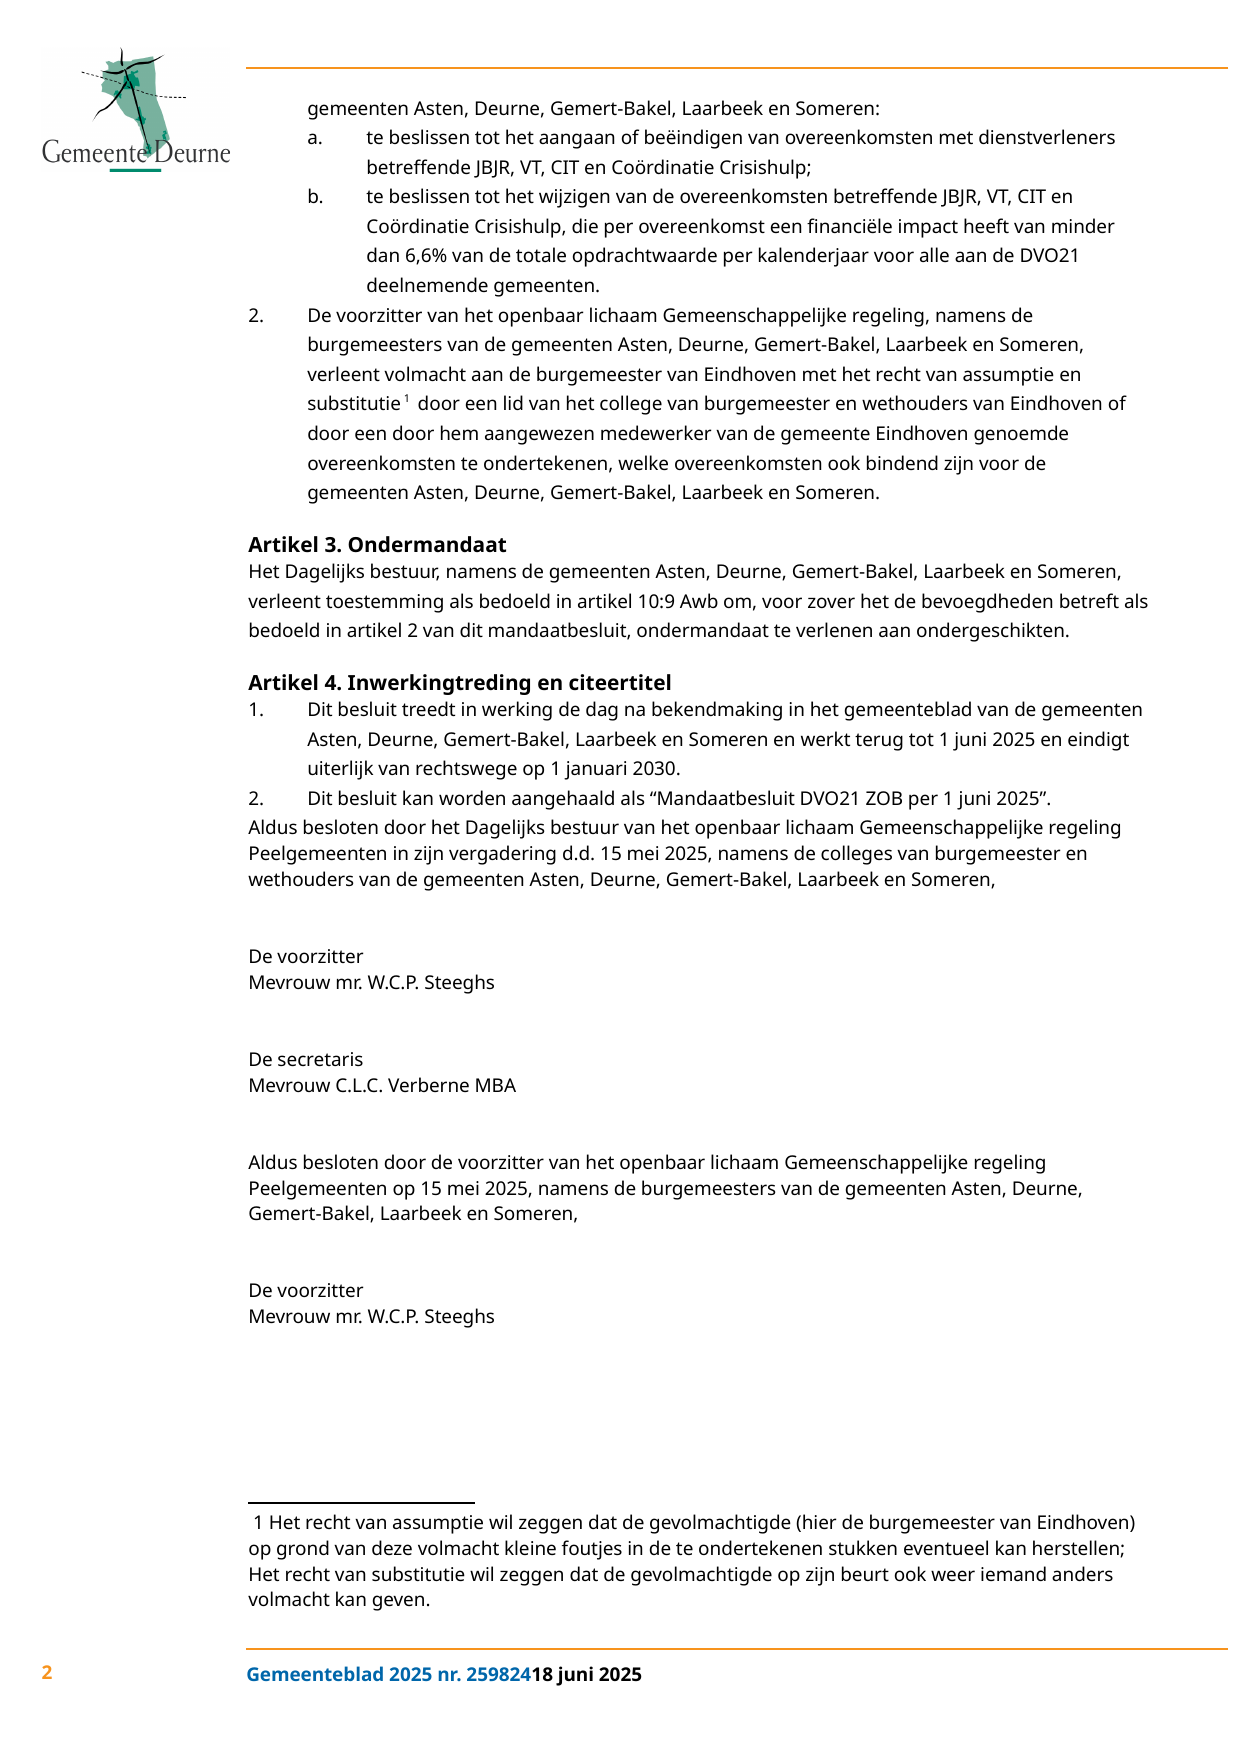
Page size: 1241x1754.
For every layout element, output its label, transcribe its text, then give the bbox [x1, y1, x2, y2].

text Aldus besloten door het Dagelijks bestuur van het openbaar lichaam Gemeenschappelijke regeling Peelgemeenten in zijn vergadering d.d. 15 mei 2025, namens de colleges van burgemeester en wethouders van de gemeenten Asten, Deurne, Gemert-Bakel, Laarbeek en Someren, [248, 814, 1152, 892]
text Mevrouw mr. W.C.P. Steeghs [248, 969, 1152, 995]
text Mevrouw C.L.C. Verberne MBA [248, 1072, 1152, 1098]
list gemeenten Asten, Deurne, Gemert-Bakel, Laarbeek en Someren: [248, 95, 1152, 121]
list De voorzitter van het openbaar lichaam Gemeenschappelijke regeling, namens de burgemeesters van de gemeenten Asten, Deurne, Gemert-Bakel, Laarbeek en Someren, verleent volmacht aan de burgemeester van Eindhoven met het recht van assumptie en substitutie door een lid van het college van burgemeester en wethouders van Eindhoven of door een door hem aangewezen medewerker van de gemeente Eindhoven genoemde overeenkomsten te ondertekenen, welke overeenkomsten ook bindend zijn voor de gemeenten Asten, Deurne, Gemert-Bakel, Laarbeek en Someren. [248, 302, 1152, 505]
list Het recht van assumptie wil zeggen dat de gevolmachtigde (hier de burgemeester van Eindhoven) op grond van deze volmacht kleine foutjes in de te ondertekenen stukken eventueel kan herstellen; Het recht van substitutie wil zeggen dat de gevolmachtigde op zijn beurt ook weer iemand anders volmacht kan geven. [248, 1509, 1152, 1612]
list te beslissen tot het aangaan of beëindigen van overeenkomsten met dienstverleners betreffende JBJR, VT, CIT en Coördinatie Crisishulp; [307, 124, 1152, 180]
text Aldus besloten door de voorzitter van het openbaar lichaam Gemeenschappelijke regeling Peelgemeenten op 15 mei 2025, namens de burgemeesters van de gemeenten Asten, Deurne, Gemert-Bakel, Laarbeek en Someren, [248, 1149, 1152, 1226]
list te beslissen tot het wijzigen van de overeenkomsten betreffende JBJR, VT, CIT en Coördinatie Crisishulp, die per overeenkomst een financiële impact heeft van minder dan 6,6% van de totale opdrachtwaarde per kalenderjaar voor alle aan de DVO21 deelnemende gemeenten. [307, 183, 1152, 298]
text De voorzitter [248, 943, 1152, 969]
text De secretaris [248, 1046, 1152, 1072]
list Dit besluit kan worden aangehaald als “Mandaatbesluit DVO21 ZOB per 1 juni 2025”. [248, 785, 1152, 811]
list Dit besluit treedt in werking de dag na bekendmaking in het gemeenteblad van de gemeenten Asten, Deurne, Gemert-Bakel, Laarbeek en Someren en werkt terug tot 1 juni 2025 en eindigt uiterlijk van rechtswege op 1 januari 2030. [248, 696, 1152, 781]
text Artikel 4. Inwerkingtreding en citeertitel [248, 668, 1152, 696]
text De voorzitter [248, 1278, 1152, 1303]
picture [41, 47, 231, 172]
text Mevrouw mr. W.C.P. Steeghs [248, 1303, 1152, 1329]
text Het Dagelijks bestuur, namens de gemeenten Asten, Deurne, Gemert-Bakel, Laarbeek en Someren, verleent toestemming als bedoeld in artikel 10:9 Awb om, voor zover het de bevoegdheden betreft als bedoeld in artikel 2 van dit mandaatbesluit, ondermandaat te verlenen aan ondergeschikten. [248, 558, 1152, 643]
text Artikel 3. Ondermandaat [248, 530, 1152, 558]
